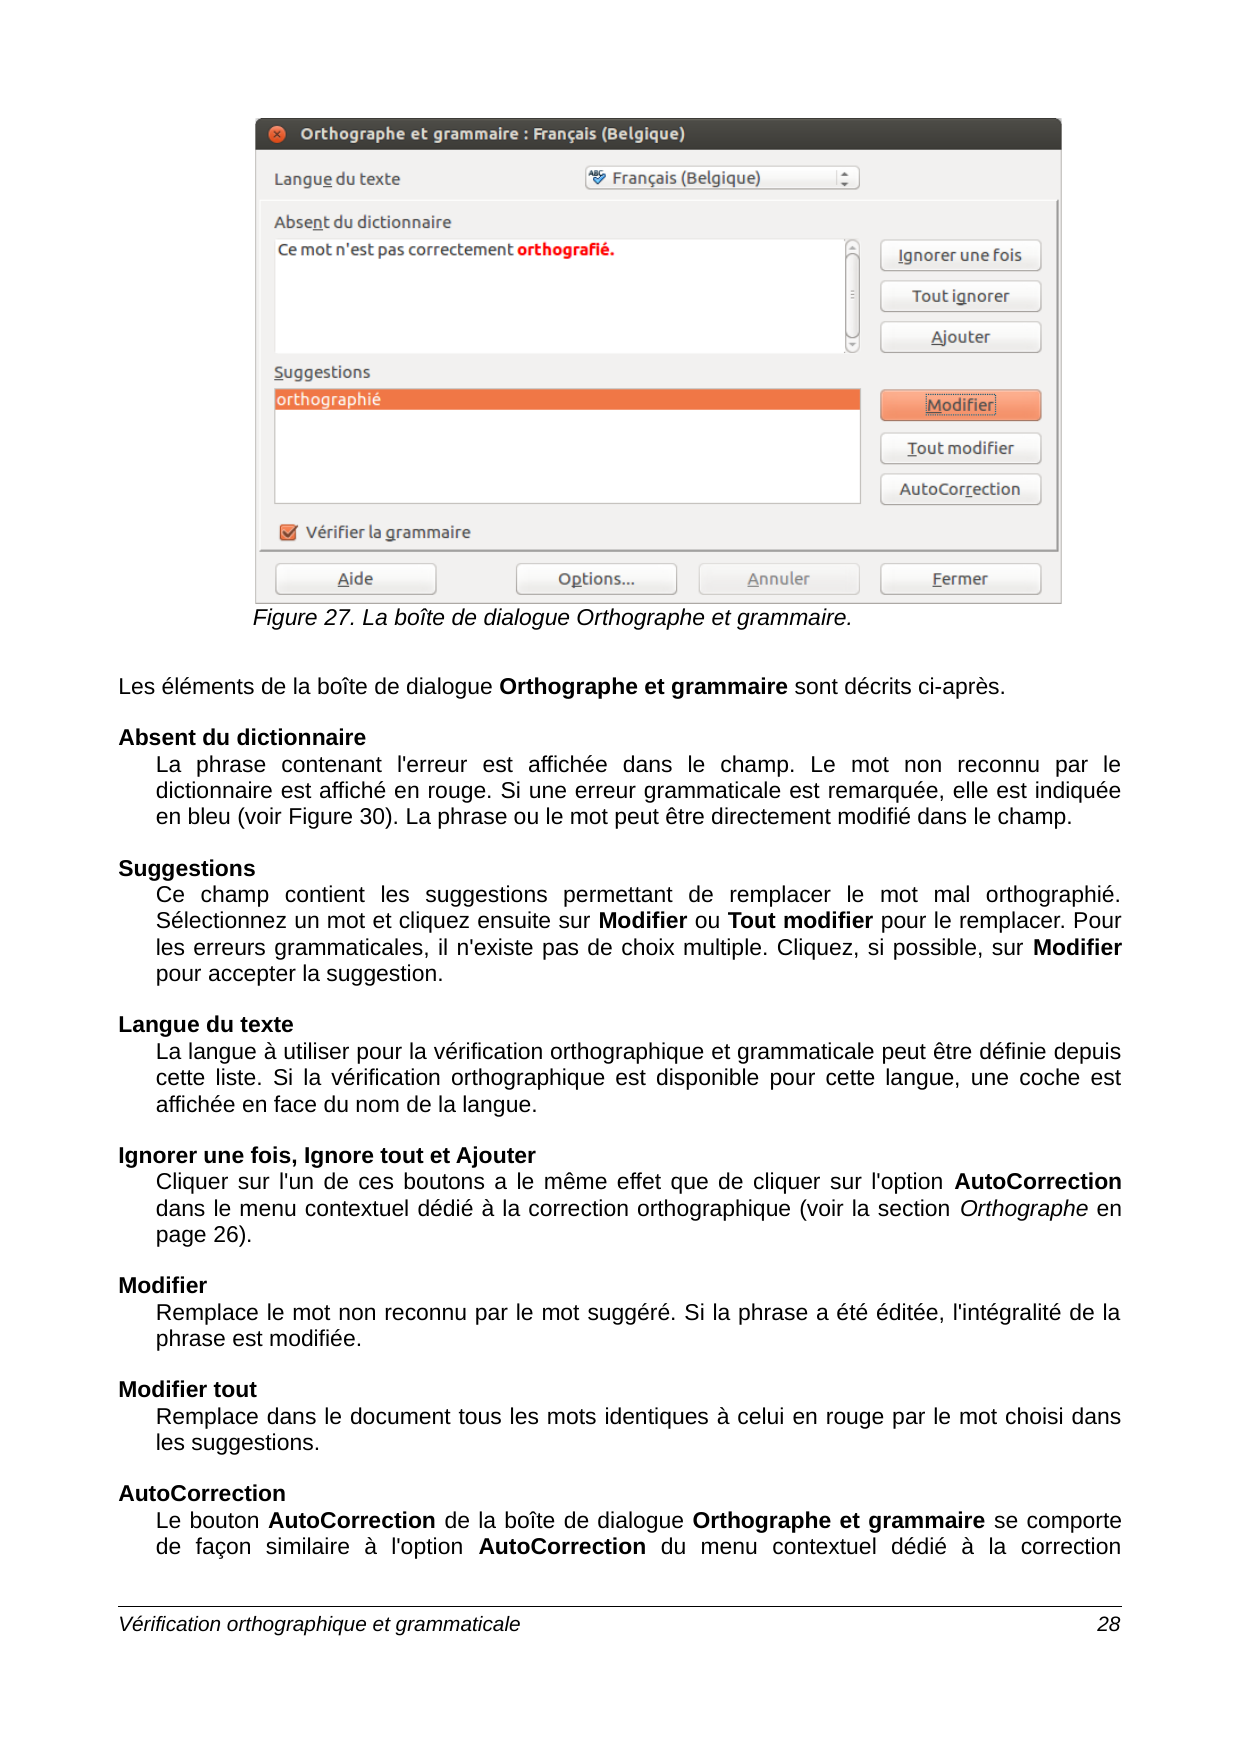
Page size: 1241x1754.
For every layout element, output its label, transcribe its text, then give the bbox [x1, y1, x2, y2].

text Remplace le mot non reconnu par le mot suggéré. Si la phrase a été éditée, l'intégralité de la phrase est modifiée. [156, 1299, 1122, 1351]
text Les éléments de la boîte de dialogue Orthographe et grammaire sont décrits ci-après. [118, 673, 1122, 699]
text Suggestions [118, 855, 1122, 881]
picture [255, 118, 1062, 604]
text Remplace dans le document tous les mots identiques à celui en rouge par le mot choisi dans les suggestions. [156, 1403, 1122, 1455]
text Modifier [118, 1272, 1122, 1299]
text Le bouton AutoCorrection de la boîte de dialogue Orthographe et grammaire se comporte de façon similaire à l'option AutoCorrection du menu contextuel dédié à la correction [156, 1507, 1122, 1559]
text La phrase contenant l'erreur est affichée dans le champ. Le mot non reconnu par le dictionnaire est affiché en rouge. Si une erreur grammaticale est remarquée, elle est indiquée en bleu (voir Figure 30). La phrase ou le mot peut être directement modifié dans le champ. [156, 751, 1122, 830]
text Ignorer une fois, Ignore tout et Ajouter [118, 1142, 1122, 1168]
text Ce champ contient les suggestions permettant de remplacer le mot mal orthographié. Sélectionnez un mot et cliquez ensuite sur Modifier ou Tout modifier pour le remplacer. Pour les erreurs grammaticales, il n'existe pas de choix multiple. Cliquez, si possible, sur Modifier pour accepter la suggestion. [156, 881, 1122, 986]
text Cliquer sur l'un de ces boutons a le même effet que de cliquer sur l'option AutoCorrection dans le menu contextuel dédié à la correction orthographique (voir la section Orthographe en page 26). [156, 1168, 1122, 1247]
text Modifier tout [118, 1376, 1122, 1403]
text AutoCorrection [118, 1480, 1122, 1507]
text La langue à utiliser pour la vérification orthographique et grammaticale peut être définie depuis cette liste. Si la vérification orthographique est disponible pour cette langue, une coche est affichée en face du nom de la langue. [156, 1038, 1122, 1117]
list Figure 27. La boîte de dialogue Orthographe et grammaire. [253, 118, 1064, 630]
text Absent du dictionnaire [118, 724, 1122, 751]
text Langue du texte [118, 1011, 1122, 1038]
